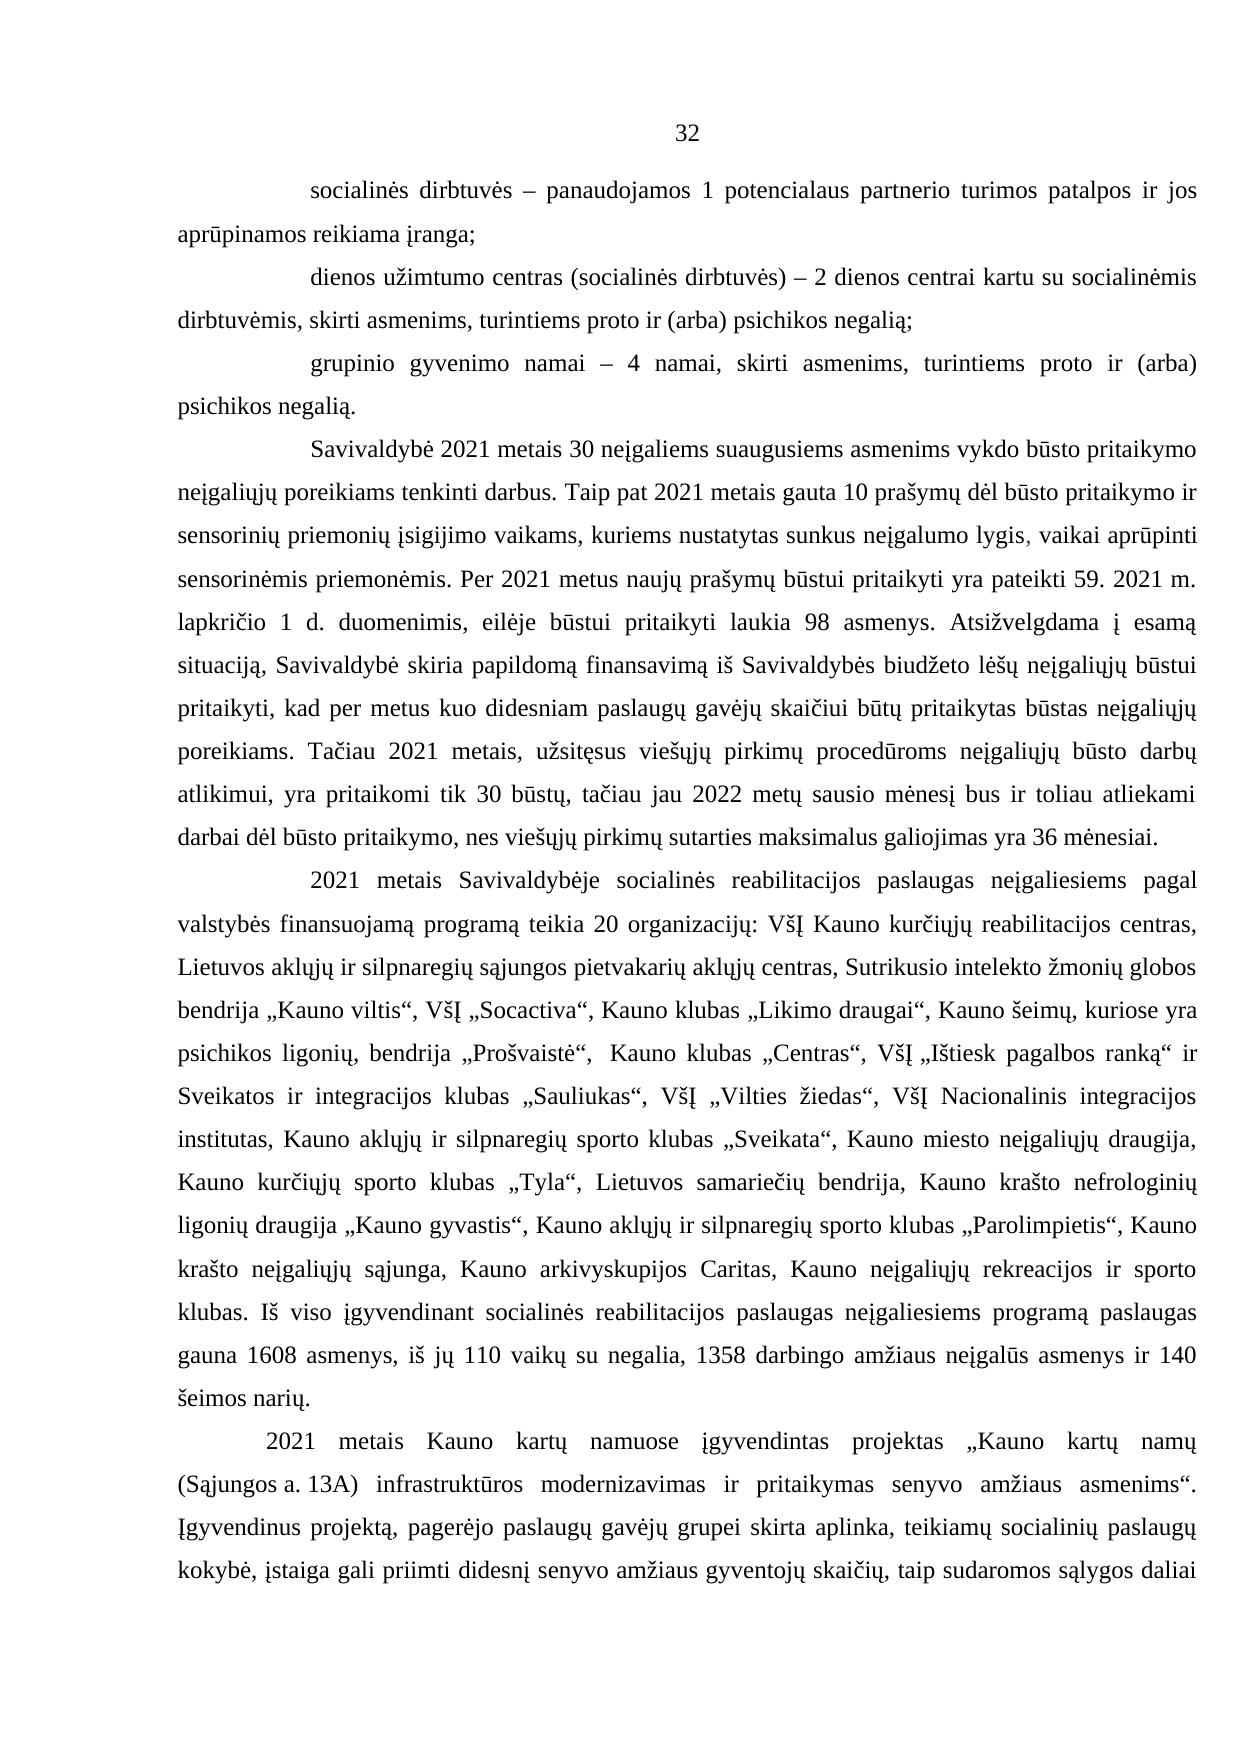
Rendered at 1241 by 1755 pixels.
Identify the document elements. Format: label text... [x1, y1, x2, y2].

text Savivaldybė 2021 metais 30 neįgaliems suaugusiems asmenims vykdo būsto pritaikymo neįgaliųjų poreikiams tenkinti darbus. Taip pat 2021 metais gauta 10 prašymų dėl būsto pritaikymo ir sensorinių priemonių įsigijimo vaikams, kuriems nustatytas sunkus neįgalumo lygis, vaikai aprūpinti sensorinėmis priemonėmis. Per 2021 metus naujų prašymų būstui pritaikyti yra pateikti 59. 2021 m. lapkričio 1 d. duomenimis, eilėje būstui pritaikyti laukia 98 asmenys. Atsižvelgdama į esamą situaciją, Savivaldybė skiria papildomą finansavimą iš Savivaldybės biudžeto lėšų neįgaliųjų būstui pritaikyti, kad per metus kuo didesniam paslaugų gavėjų skaičiui būtų pritaikytas būstas neįgaliųjų poreikiams. Tačiau 2021 metais, užsitęsus viešųjų pirkimų procedūroms neįgaliųjų būsto darbų atlikimui, yra pritaikomi tik 30 būstų, tačiau jau 2022 metų sausio mėnesį bus ir toliau atliekami darbai dėl būsto pritaikymo, nes viešųjų pirkimų sutarties maksimalus galiojimas yra 36 mėnesiai. [177, 434, 1198, 851]
text 2021 metais Savivaldybėje socialinės reabilitacijos paslaugas neįgaliesiems pagal valstybės finansuojamą programą teikia 20 organizacijų: VšĮ Kauno kurčiųjų reabilitacijos centras, Lietuvos aklųjų ir silpnaregių sąjungos pietvakarių aklųjų centras, Sutrikusio intelekto žmonių globos bendrija „Kauno viltis“, VšĮ „Socactiva“, Kauno klubas „Likimo draugai“, Kauno šeimų, kuriose yra psichikos ligonių, bendrija „Prošvaistė“, Kauno klubas „Centras“, VšĮ „Ištiesk pagalbos ranką“ ir Sveikatos ir integracijos klubas „Sauliukas“, VšĮ „Vilties žiedas“, VšĮ Nacionalinis integracijos institutas, Kauno aklųjų ir silpnaregių sporto klubas „Sveikata“, Kauno miesto neįgaliųjų draugija, Kauno kurčiųjų sporto klubas „Tyla“, Lietuvos samariečių bendrija, Kauno krašto nefrologinių ligonių draugija „Kauno gyvastis“, Kauno aklųjų ir silpnaregių sporto klubas „Parolimpietis“, Kauno krašto neįgaliųjų sąjunga, Kauno arkivyskupijos Caritas, Kauno neįgaliųjų rekreacijos ir sporto klubas. Iš viso įgyvendinant socialinės reabilitacijos paslaugas neįgaliesiems programą paslaugas gauna 1608 asmenys, iš jų 110 vaikų su negalia, 1358 darbingo amžiaus neįgalūs asmenys ir 140 šeimos narių. [177, 866, 1198, 1412]
text socialinės dirbtuvės – panaudojamos 1 potencialaus partnerio turimos patalpos ir jos aprūpinamos reikiama įranga; [177, 176, 1198, 247]
text 2021 metais Kauno kartų namuose įgyvendintas projektas „Kauno kartų namų (Sąjungos a. 13A) infrastruktūros modernizavimas ir pritaikymas senyvo amžiaus asmenims“. Įgyvendinus projektą, pagerėjo paslaugų gavėjų grupei skirta aplinka, teikiamų socialinių paslaugų kokybė, įstaiga gali priimti didesnį senyvo amžiaus gyventojų skaičių, taip sudaromos sąlygos daliai [177, 1426, 1198, 1584]
text grupinio gyvenimo namai – 4 namai, skirti asmenims, turintiems proto ir (arba) psichikos negalią. [177, 348, 1198, 420]
text dienos užimtumo centras (socialinės dirbtuvės) – 2 dienos centrai kartu su socialinėmis dirbtuvėmis, skirti asmenims, turintiems proto ir (arba) psichikos negalią; [177, 262, 1198, 334]
